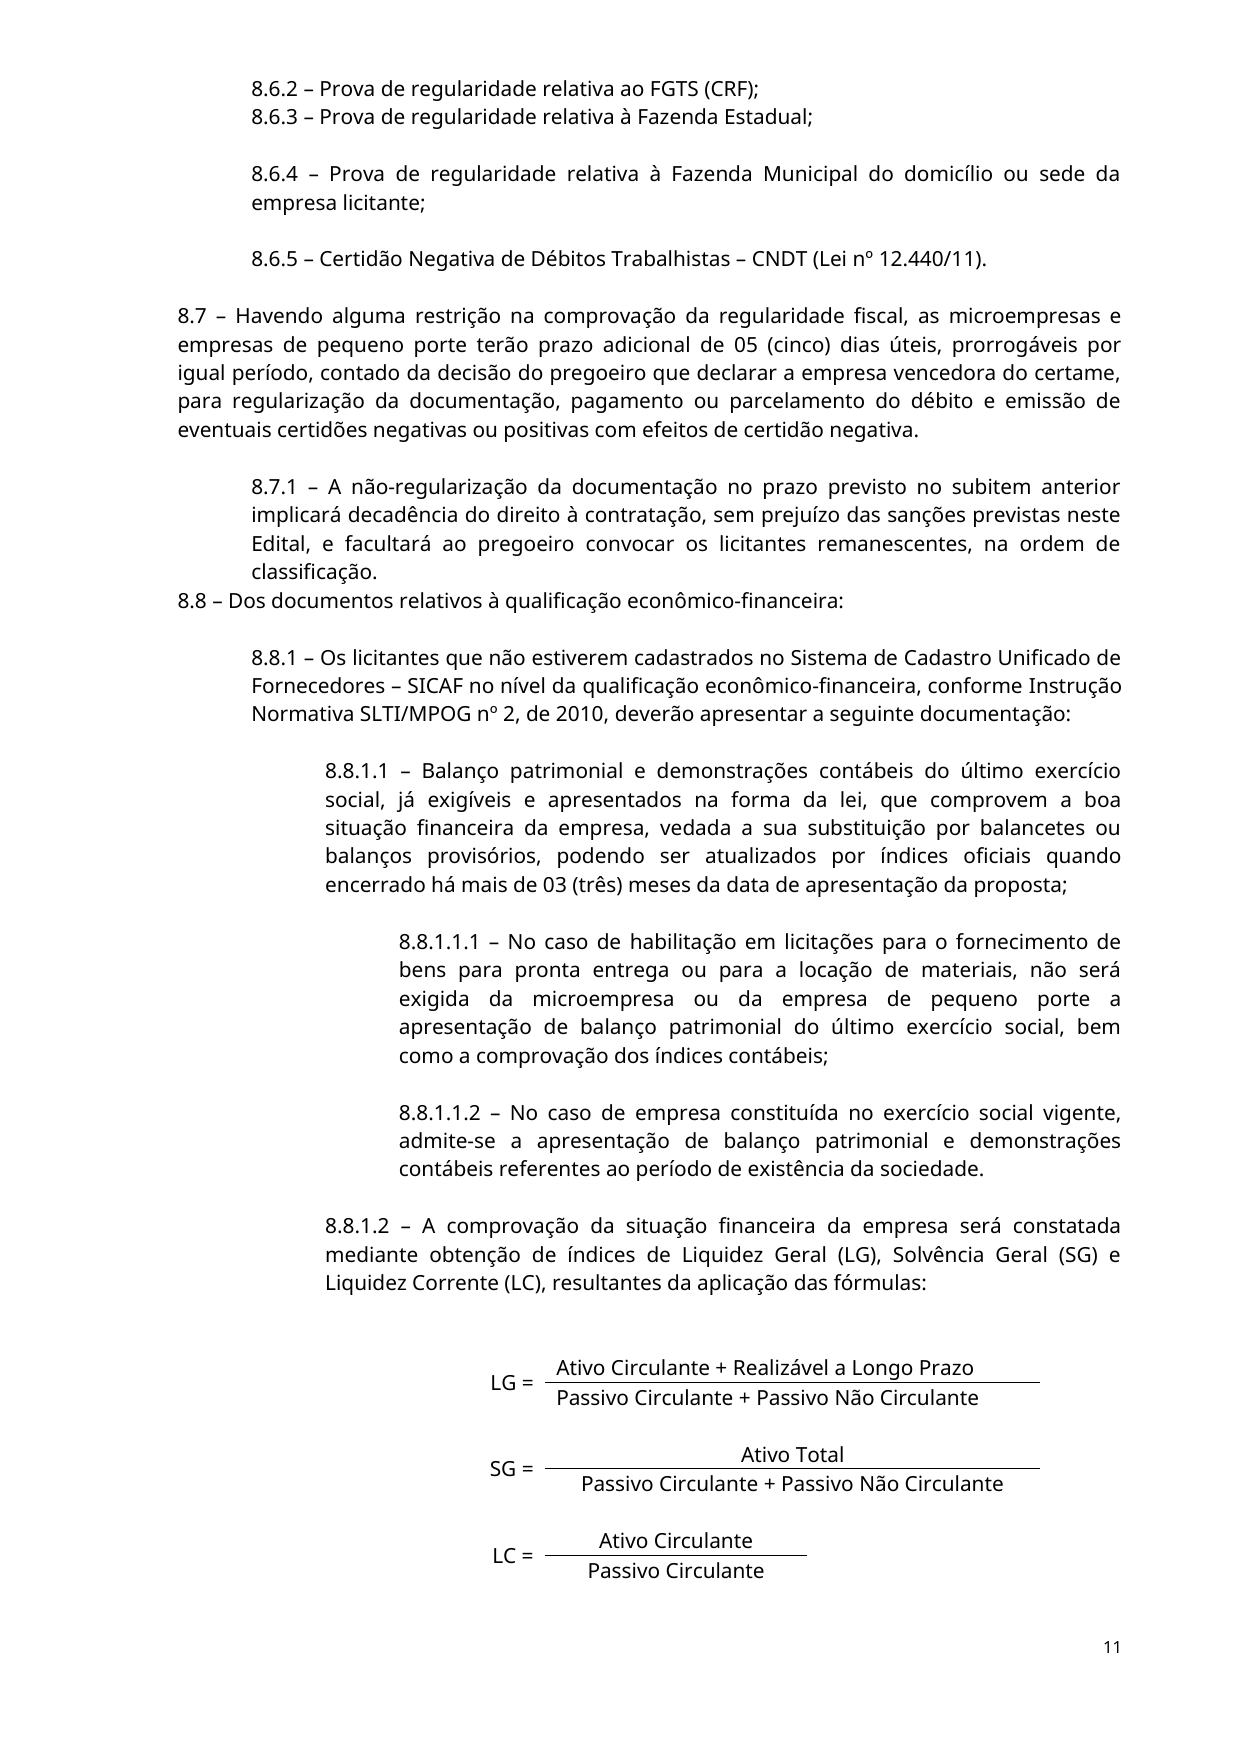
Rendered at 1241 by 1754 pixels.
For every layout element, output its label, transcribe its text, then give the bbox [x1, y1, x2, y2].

text 8.6.4 – Prova de regularidade relativa à Fazenda Municipal do domicílio ou sede da empresa licitante; [251, 159, 1122, 216]
table_header Ativo Circulante [545, 1526, 807, 1555]
table_header Ativo Circulante + Realizável a Longo Prazo [545, 1354, 1040, 1382]
table_header Ativo Total [545, 1440, 1040, 1468]
table_cell Passivo Circulante + Passivo Não Circulante [545, 1469, 1040, 1498]
text 8.7 – Havendo alguma restrição na comprovação da regularidade fiscal, as microempresas e empresas de pequeno porte terão prazo adicional de 05 (cinco) dias úteis, prorrogáveis por igual período, contado da decisão do pregoeiro que declarar a empresa vencedora do certame, para regularização da documentação, pagamento ou parcelamento do débito e emissão de eventuais certidões negativas ou positivas com efeitos de certidão negativa. [177, 301, 1122, 443]
table_header LG = [348, 1354, 545, 1411]
table_header LC = [436, 1526, 545, 1584]
text 8.6.3 – Prova de regularidade relativa à Fazenda Estadual; [251, 102, 1122, 131]
text 8.8.1 – Os licitantes que não estiverem cadastrados no Sistema de Cadastro Unificado de Fornecedores – SICAF no nível da qualificação econômico-financeira, conforme Instrução Normativa SLTI/MPOG nº 2, de 2010, deverão apresentar a seguinte documentação: [251, 643, 1122, 728]
text 8.8.1.1.1 – No caso de habilitação em licitações para o fornecimento de bens para pronta entrega ou para a locação de materiais, não será exigida da microempresa ou da empresa de pequeno porte a apresentação de balanço patrimonial do último exercício social, bem como a comprovação dos índices contábeis; [399, 927, 1122, 1069]
text 8.6.5 – Certidão Negativa de Débitos Trabalhistas – CNDT (Lei nº 12.440/11). [251, 244, 1122, 273]
text 8.8.1.2 – A comprovação da situação financeira da empresa será constatada mediante obtenção de índices de Liquidez Geral (LG), Solvência Geral (SG) e Liquidez Corrente (LC), resultantes da aplicação das fórmulas: [325, 1211, 1122, 1297]
table_header SG = [341, 1440, 545, 1498]
text 8.8.1.1.2 – No caso de empresa constituída no exercício social vigente, admite-se a apresentação de balanço patrimonial e demonstrações contábeis referentes ao período de existência da sociedade. [399, 1098, 1122, 1183]
text 8.7.1 – A não-regularização da documentação no prazo previsto no subitem anterior implicará decadência do direito à contratação, sem prejuízo das sanções previstas neste Edital, e facultará ao pregoeiro convocar os licitantes remanescentes, na ordem de classificação. [251, 472, 1122, 586]
text 8.6.2 – Prova de regularidade relativa ao FGTS (CRF); [251, 74, 1122, 102]
table_cell Passivo Circulante [545, 1556, 807, 1584]
text 8.8 – Dos documentos relativos à qualificação econômico-financeira: [177, 586, 1122, 614]
table_cell Passivo Circulante + Passivo Não Circulante [545, 1383, 1040, 1411]
text 8.8.1.1 – Balanço patrimonial e demonstrações contábeis do último exercício social, já exigíveis e apresentados na forma da lei, que comprovem a boa situação financeira da empresa, vedada a sua substituição por balancetes ou balanços provisórios, podendo ser atualizados por índices oficiais quando encerrado há mais de 03 (três) meses da data de apresentação da proposta; [325, 756, 1122, 898]
